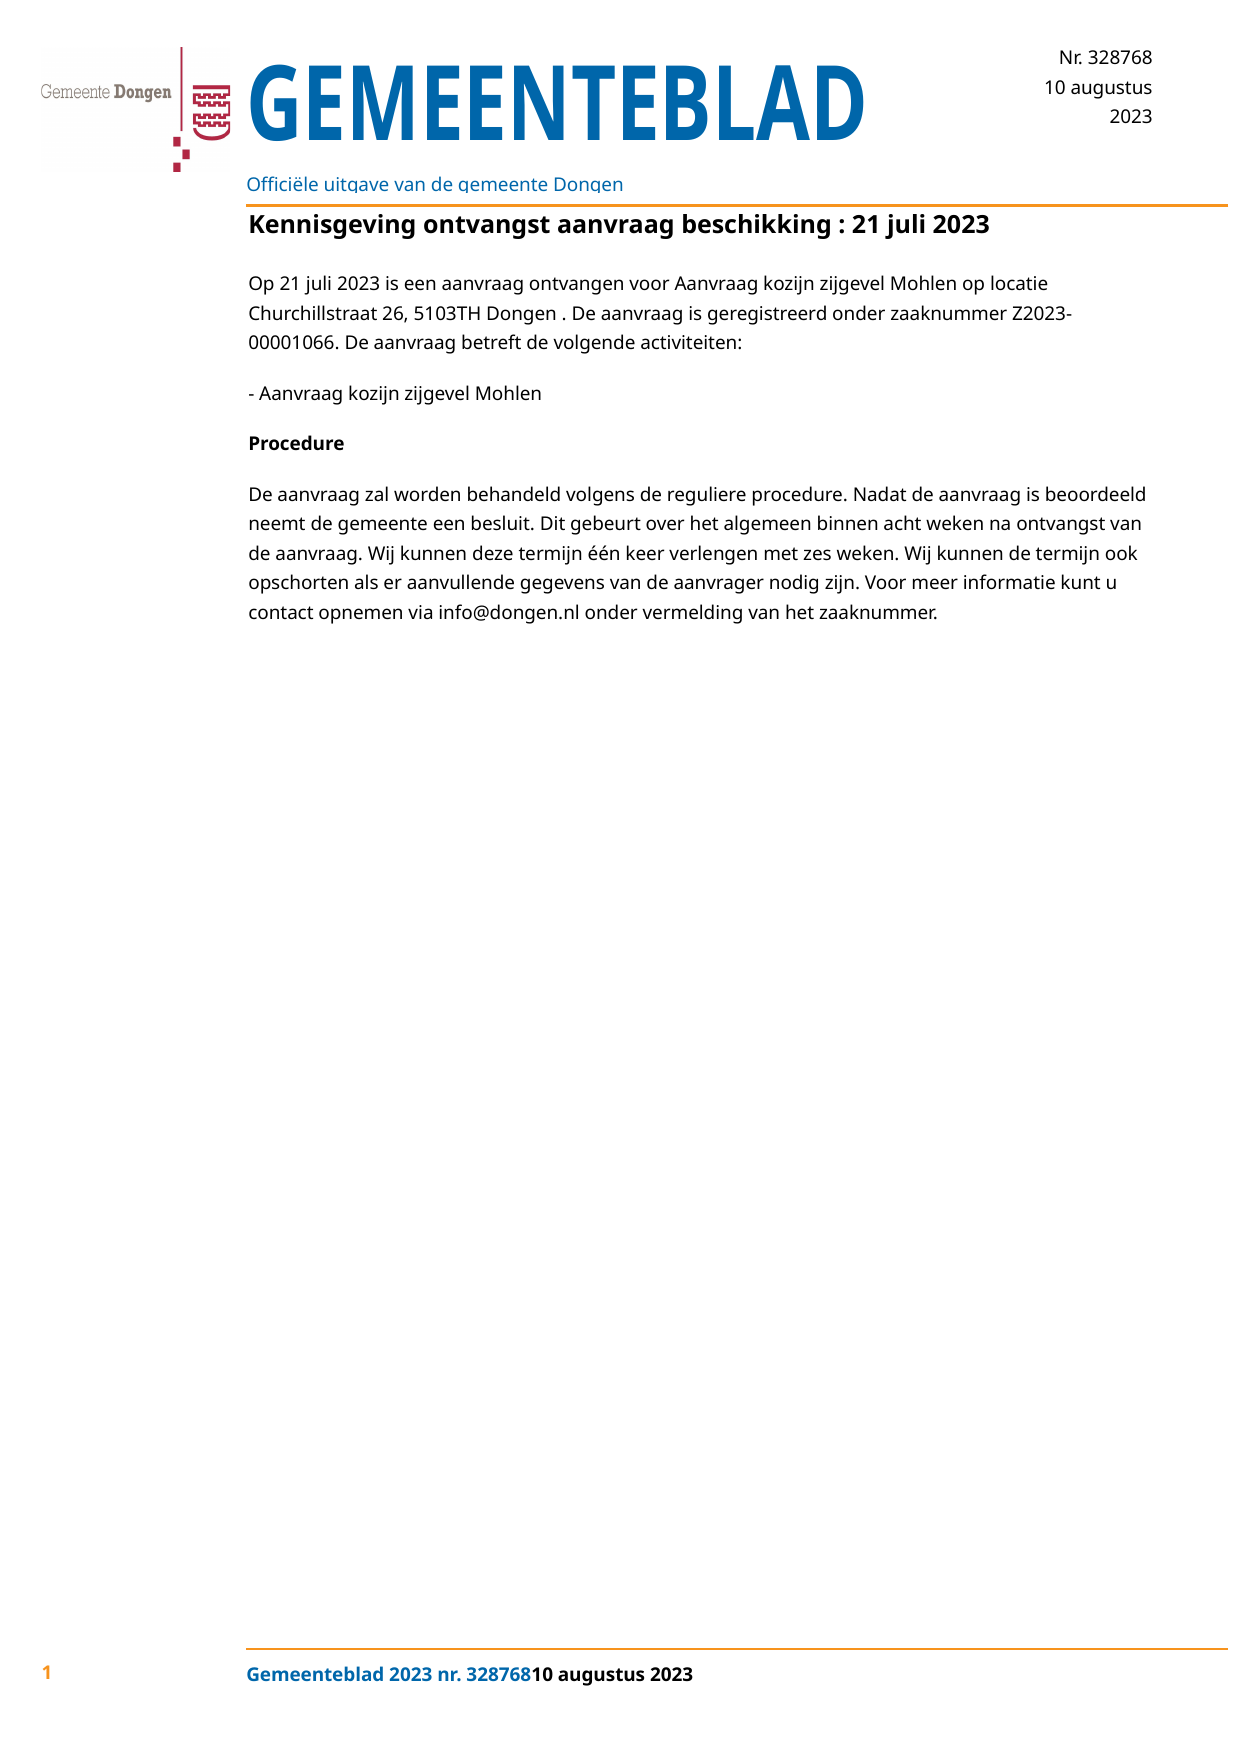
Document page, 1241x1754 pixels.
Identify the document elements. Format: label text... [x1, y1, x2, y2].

picture [41, 47, 231, 172]
text Op 21 juli 2023 is een aanvraag ontvangen voor Aanvraag kozijn zijgevel Mohlen op locatie Churchillstraat 26, 5103TH Dongen . De aanvraag is geregistreerd onder zaaknummer Z2023-00001066. De aanvraag betreft de volgende activiteiten: [248, 270, 1152, 355]
text - Aanvraag kozijn zijgevel Mohlen [248, 380, 1152, 406]
text Procedure [248, 430, 1152, 456]
text De aanvraag zal worden behandeld volgens de reguliere procedure. Nadat de aanvraag is beoordeeld neemt de gemeente een besluit. Dit gebeurt over het algemeen binnen acht weken na ontvangst van de aanvraag. Wij kunnen deze termijn één keer verlengen met zes weken. Wij kunnen de termijn ook opschorten als er aanvullende gegevens van de aanvrager nodig zijn. Voor meer informatie kunt u contact opnemen via info@dongen.nl onder vermelding van het zaaknummer. [248, 481, 1152, 625]
text Kennisgeving ontvangst aanvraag beschikking : 21 juli 2023 [248, 207, 1152, 241]
